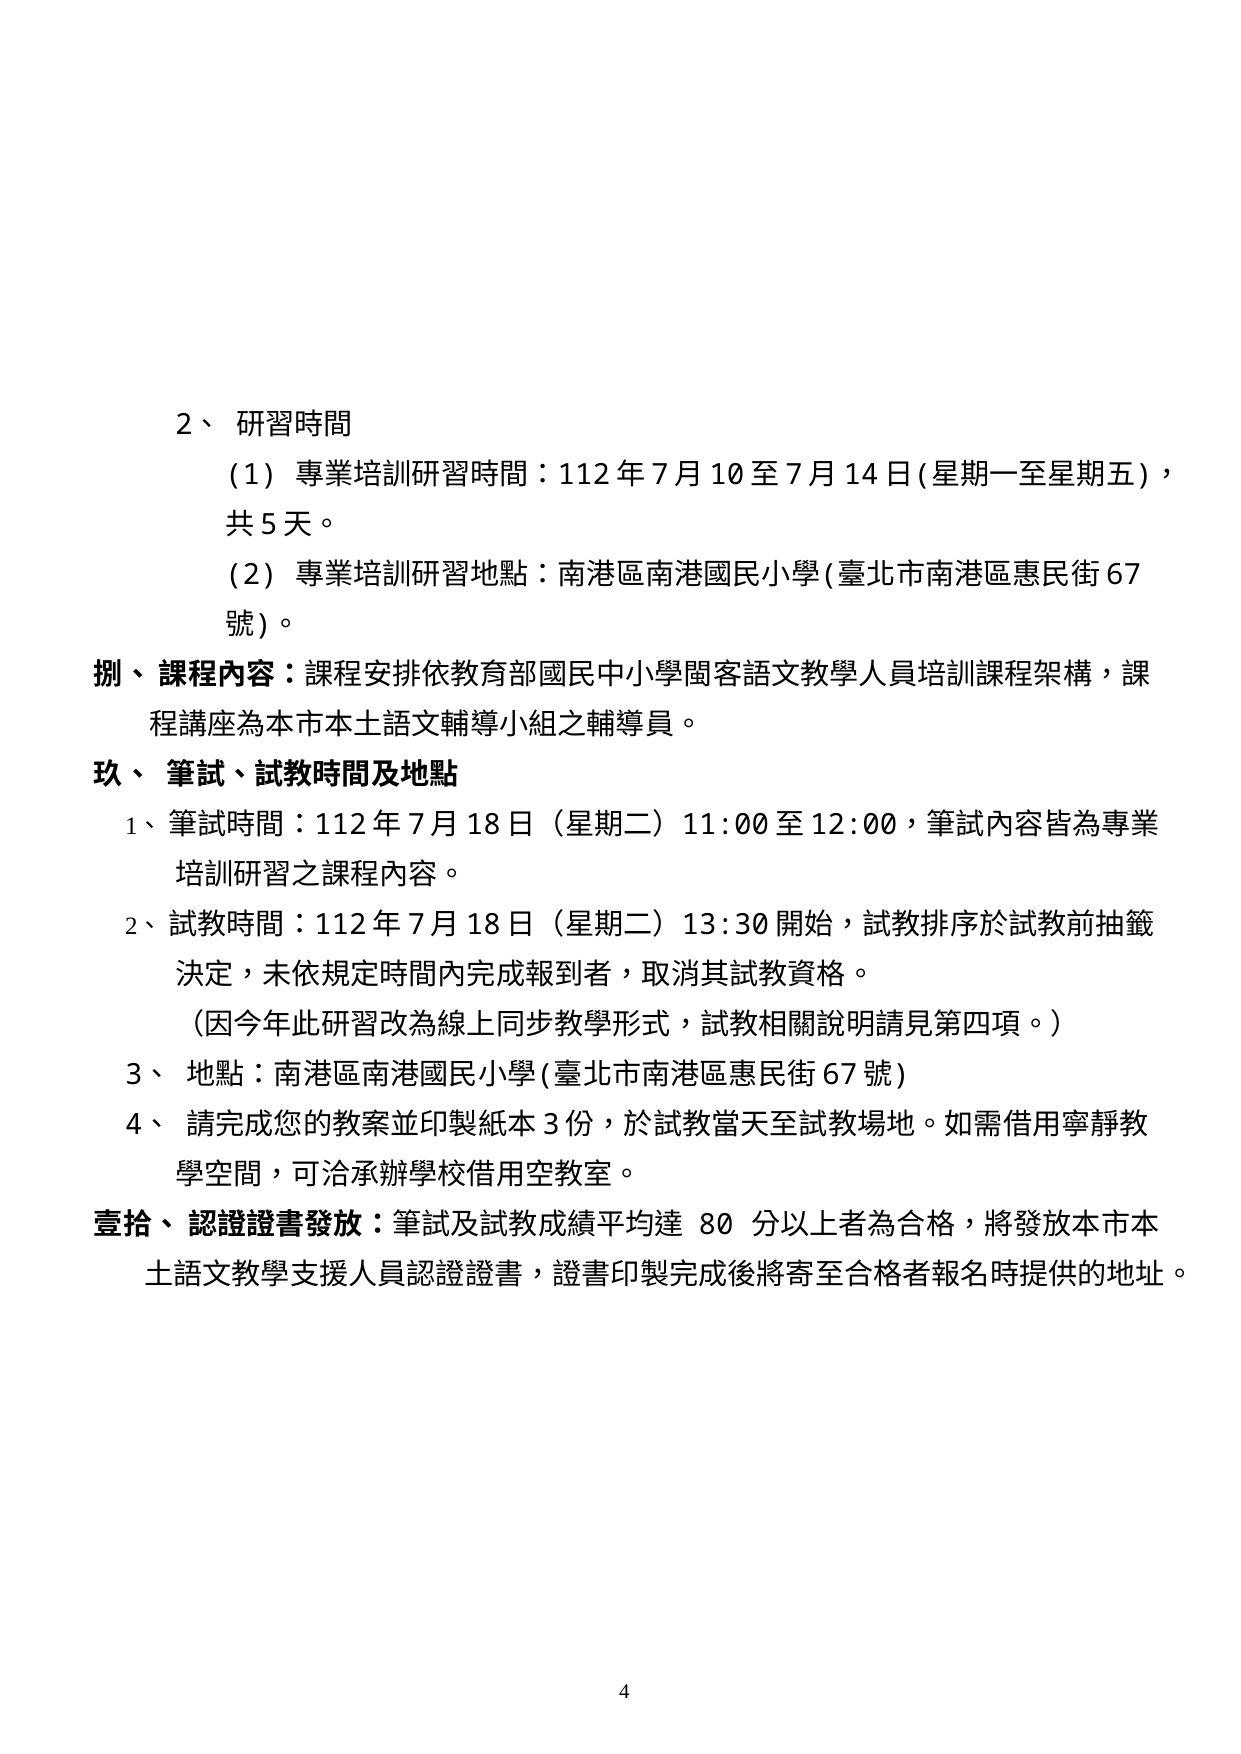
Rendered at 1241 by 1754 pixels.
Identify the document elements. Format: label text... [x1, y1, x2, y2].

list 專業培訓研習時間：112年7月10至7月14日(星期一至星期五)，共5天。 [225, 444, 1165, 544]
list 地點：南港區南港國民小學(臺北市南港區惠民街67號) [125, 1044, 1165, 1094]
list 課程內容：課程安排依教育部國民中小學閩客語文教學人員培訓課程架構，課程講座為本市本土語文輔導小組之輔導員。 [94, 644, 1165, 744]
list 請完成您的教案並印製紙本3份，於試教當天至試教場地。如需借用寧靜教學空間，可洽承辦學校借用空教室。 [125, 1094, 1165, 1194]
list 筆試、試教時間及地點 [94, 744, 1165, 794]
list 專業培訓研習地點：南港區南港國民小學(臺北市南港區惠民街67號)。 [225, 544, 1165, 644]
list 認證證書發放：筆試及試教成績平均達 80 分以上者為合格，將發放本市本土語文教學支援人員認證證書，證書印製完成後將寄至合格者報名時提供的地址。 [94, 1194, 1165, 1294]
list 試教時間：112年7月18日（星期二）13:30開始，試教排序於試教前抽籤決定，未依規定時間內完成報到者，取消其試教資格。 （因今年此研習改為線上同步教學形式，試教相關說明請見第四項。） [125, 894, 1165, 1044]
list 筆試時間：112年7月18日（星期二）11:00至12:00，筆試內容皆為專業培訓研習之課程內容。 [125, 794, 1165, 894]
list 研習時間 [175, 394, 1165, 444]
